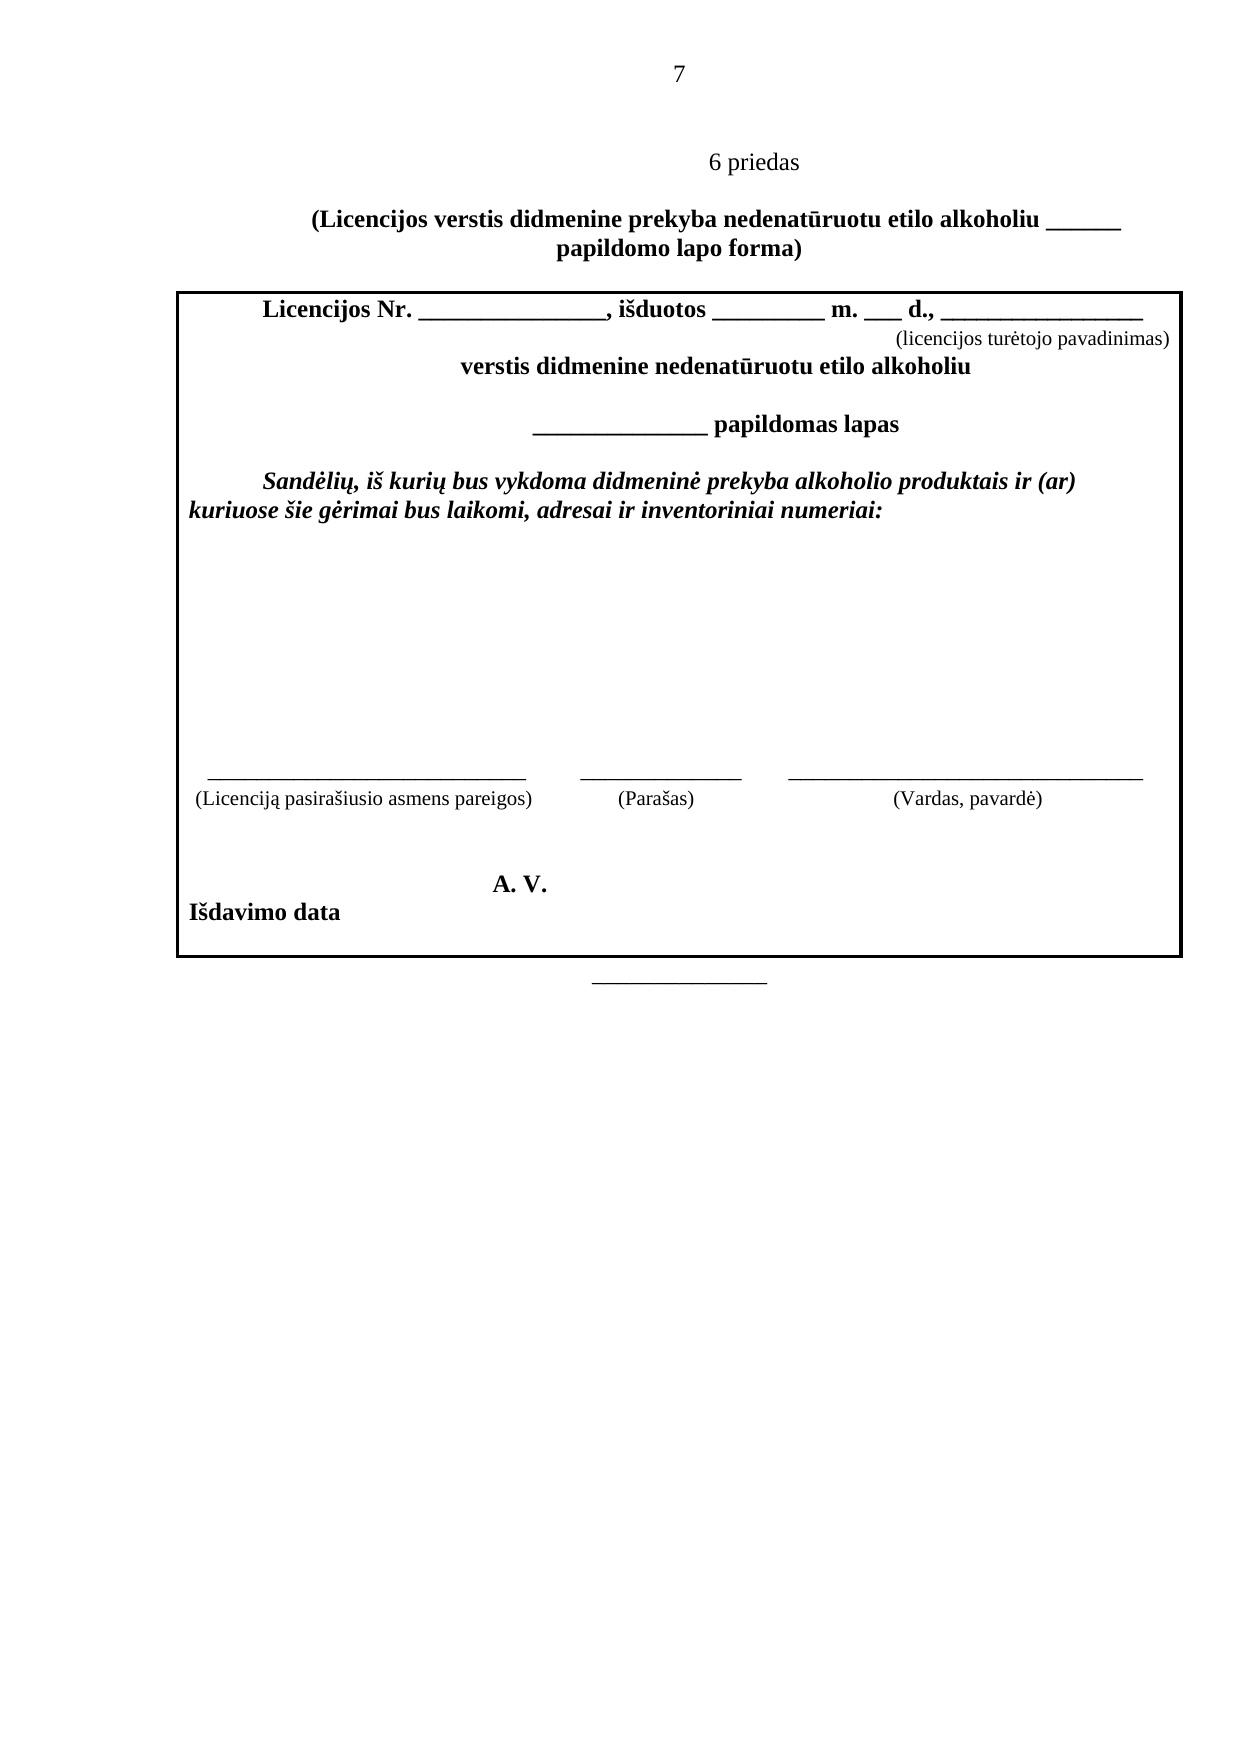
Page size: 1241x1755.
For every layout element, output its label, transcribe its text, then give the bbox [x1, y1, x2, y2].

table_header Licencijos Nr. _______________, išduotos _________ m. ___ d., (licencijos turėtojo pavadinimas) verstis didmenine nedenatūruotu etilo alkoholiu ______________ papildomas lapas Sandėlių, iš kurių bus vykdoma didmeninė prekyba alkoholio produktais ir (ar) kuriuose šie gėrimai bus laikomi, adresai ir inventoriniai numeriai: (Licenciją pasirašiusio asmens pareigos) (Parašas) (Vardas, pavardė) A. V. Išdavimo data [179, 294, 1179, 955]
text ______________ [177, 958, 1181, 987]
text 6 priedas [177, 147, 1181, 176]
text (Licencijos verstis didmenine prekyba nedenatūruotu etilo alkoholiu ______ papildomo lapo forma) [177, 204, 1181, 262]
